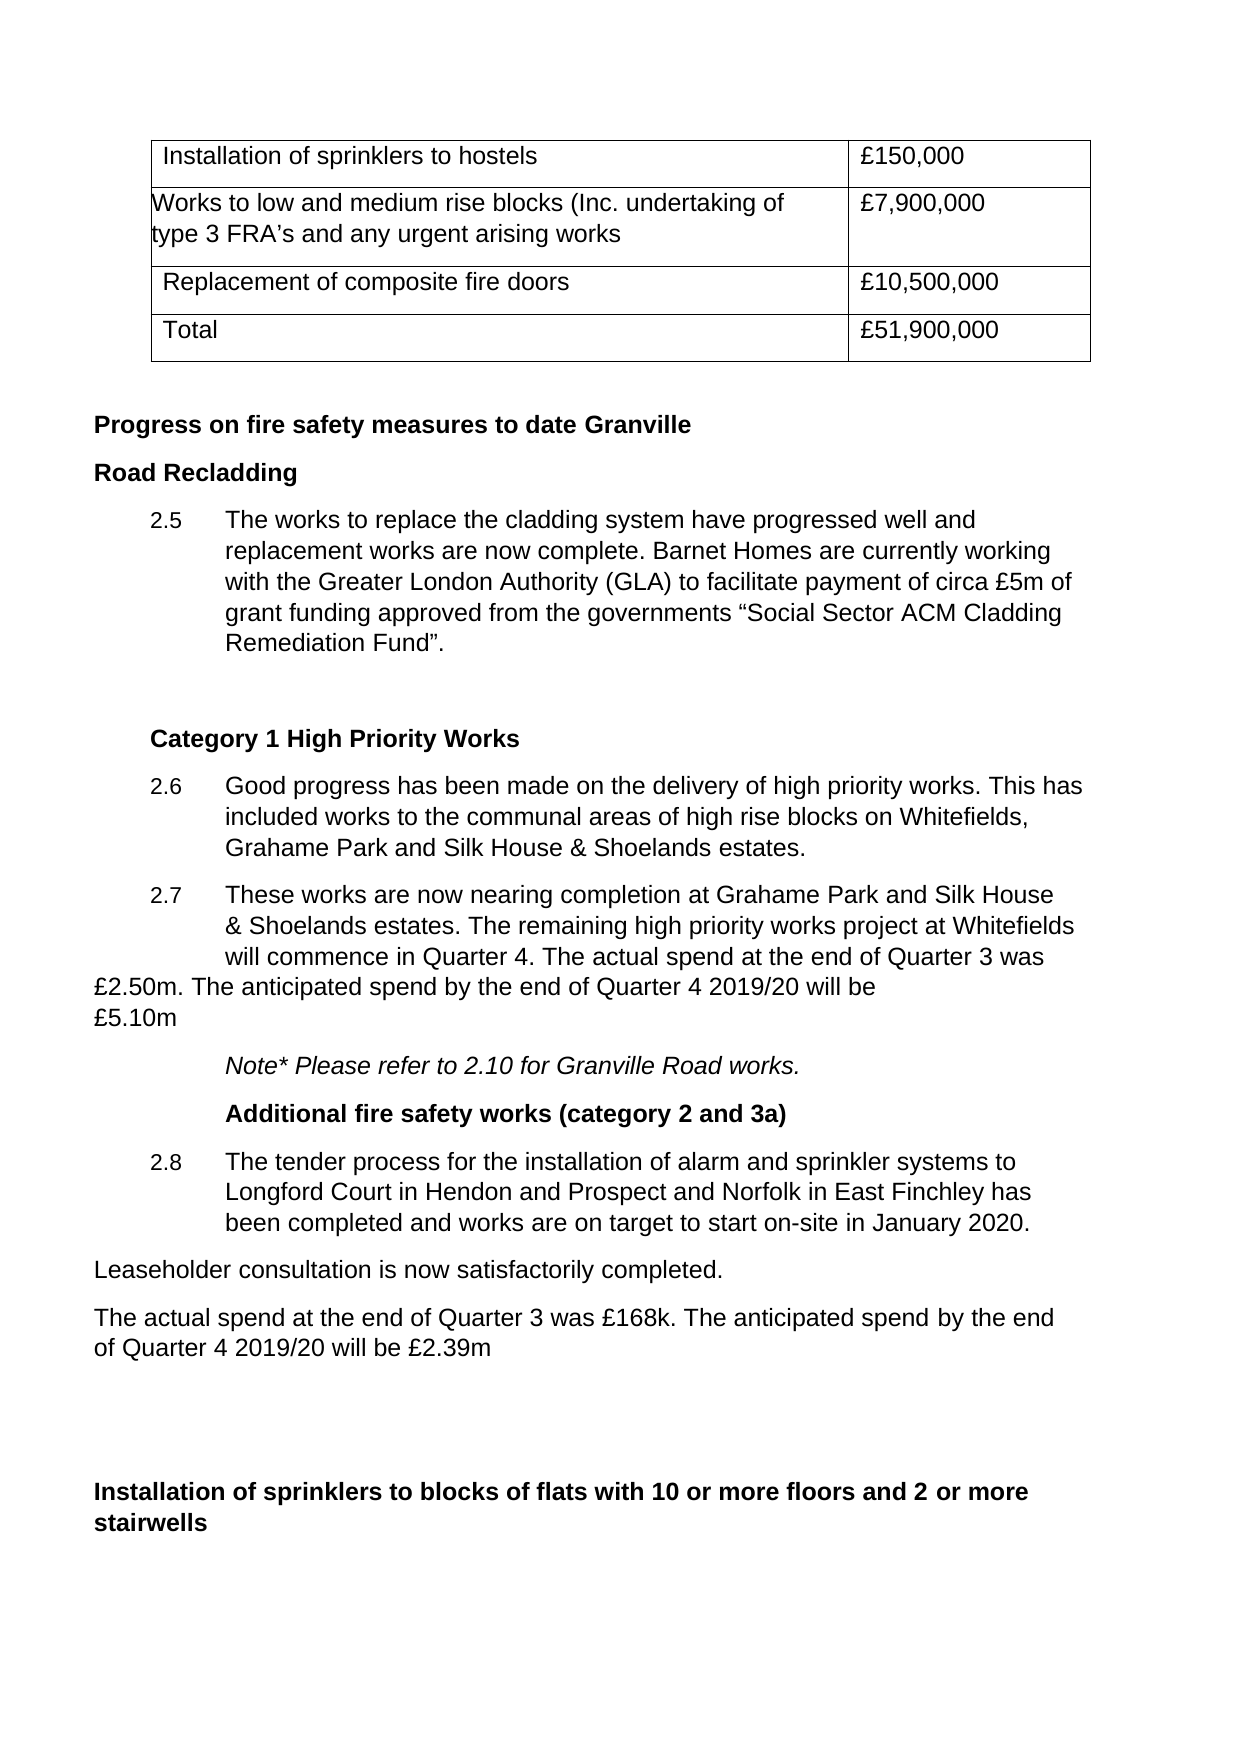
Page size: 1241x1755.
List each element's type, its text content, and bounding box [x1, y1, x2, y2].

table_cell Replacement of composite fire doors [152, 267, 848, 314]
table_cell £7,900,000 [849, 188, 1090, 266]
table_cell £51,900,000 [849, 315, 1090, 361]
text Leaseholder consultation is now satisfactorily completed. [94, 1255, 1103, 1284]
subtitle Category 1 High Priority Works [150, 723, 1103, 752]
text £5.10m [94, 1003, 1103, 1032]
subtitle Additional fire safety works (category 2 and 3a) [225, 1099, 1103, 1127]
list These works are now nearing completion at Grahame Park and Silk House & Shoelands estates. The remaining high priority works project at Whitefields will commence in Quarter 4. The actual spend at the end of Quarter 3 was [150, 880, 1076, 970]
table_cell Total [152, 315, 848, 361]
subtitle Installation of sprinklers to blocks of flats with 10 or more floors and 2 or more stairwells [94, 1477, 1062, 1536]
table_header £150,000 [849, 141, 1090, 187]
text The actual spend at the end of Quarter 3 was £168k. The anticipated spend by the end of Quarter 4 2019/20 will be £2.39m [94, 1303, 1064, 1362]
text Note* Please refer to 2.10 for Granville Road works. [225, 1051, 1103, 1080]
list The works to replace the cladding system have progressed well and replacement works are now complete. Barnet Homes are currently working with the Greater London Authority (GLA) to facilitate payment of circa £5m of grant funding approved from the governments “Social Sector ACM Cladding Remediation Fund”. [150, 505, 1073, 657]
table_cell £10,500,000 [849, 267, 1090, 314]
list Good progress has been made on the delivery of high priority works. This has included works to the communal areas of high rise blocks on Whitefields, Grahame Park and Silk House & Shoelands estates. [150, 771, 1084, 861]
table_cell Works to low and medium rise blocks (Inc. undertaking of type 3 FRA’s and any urgent arising works [152, 188, 848, 266]
list The tender process for the installation of alarm and sprinkler systems to Longford Court in Hendon and Prospect and Norfolk in East Finchley has been completed and works are on target to start on-site in January 2020. [150, 1146, 1033, 1237]
table_header Installation of sprinklers to hostels [152, 141, 848, 187]
text £2.50m. The anticipated spend by the end of Quarter 4 2019/20 will be [94, 972, 1103, 1001]
subtitle Progress on fire safety measures to date Granville Road Recladding [94, 410, 711, 486]
